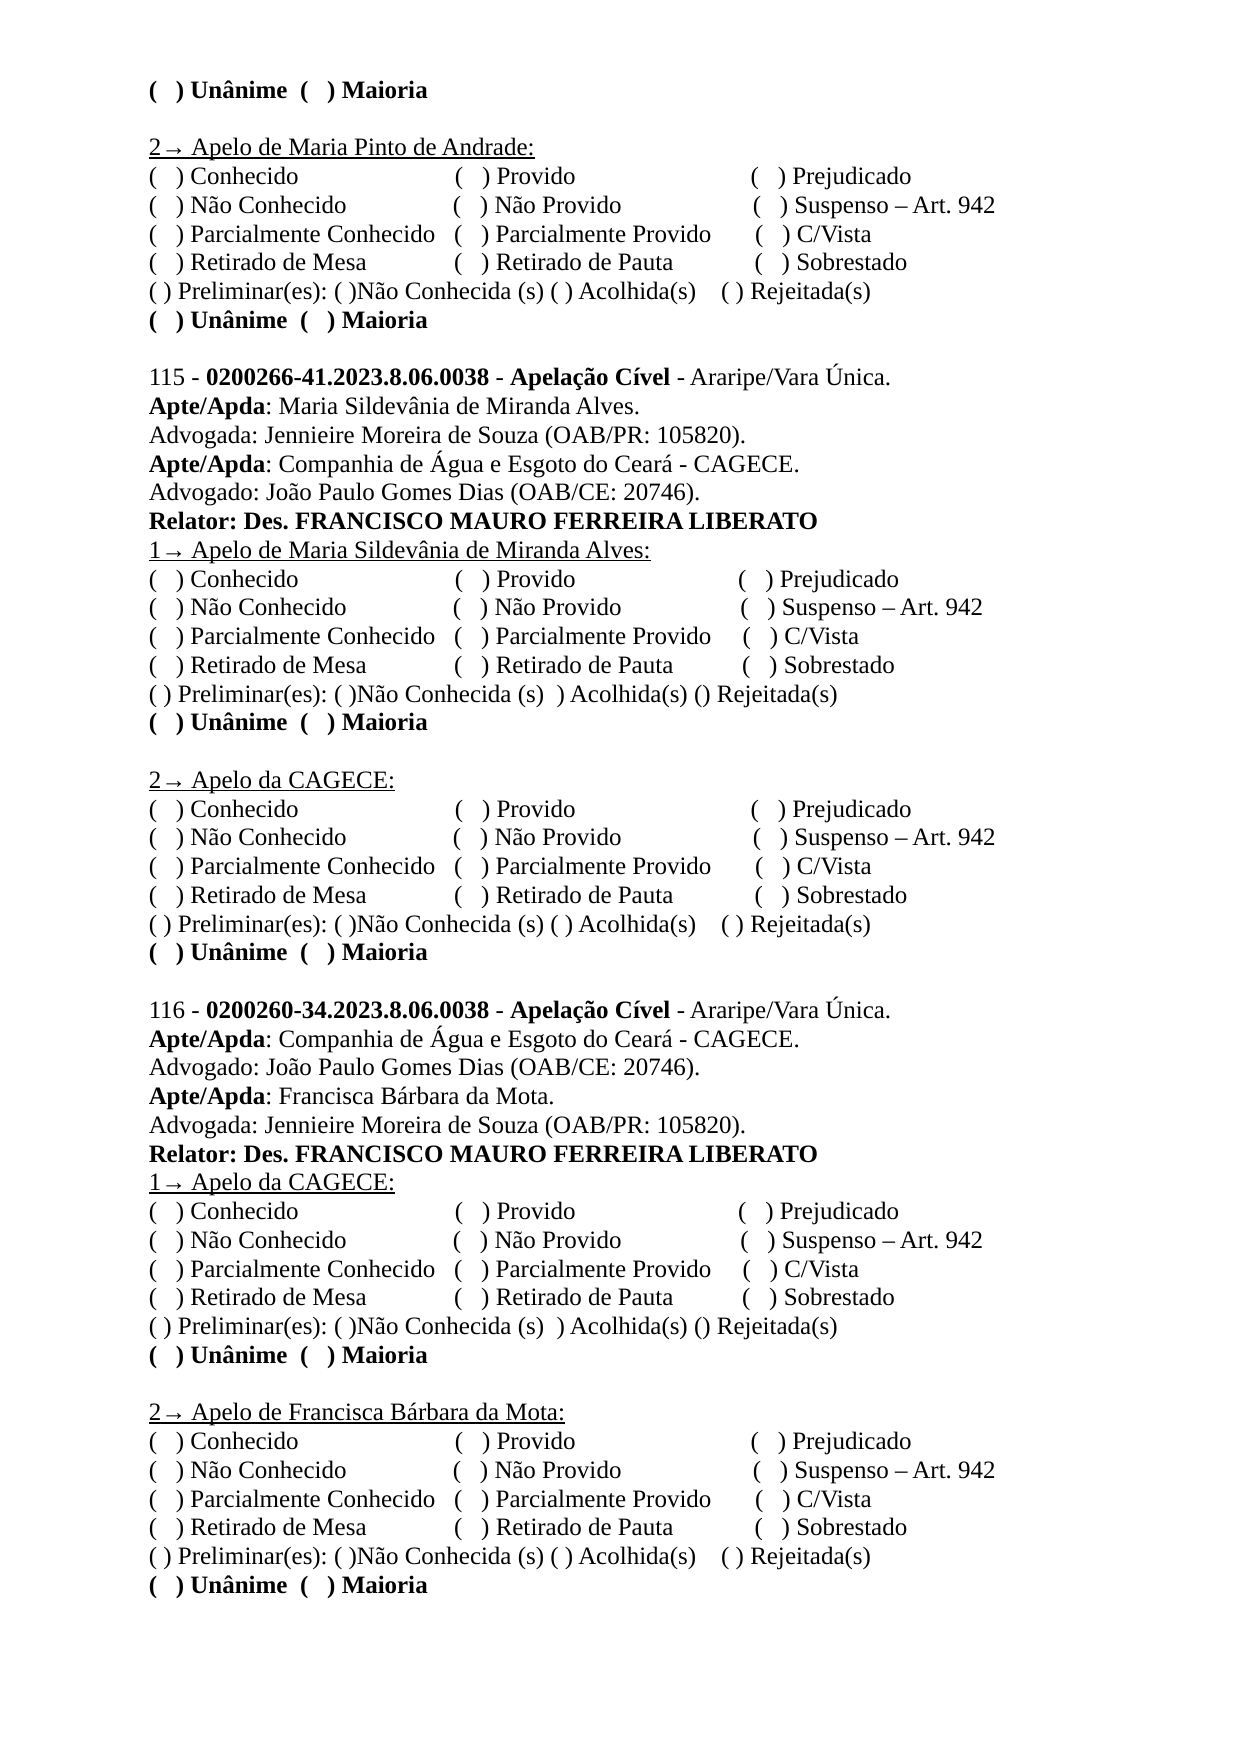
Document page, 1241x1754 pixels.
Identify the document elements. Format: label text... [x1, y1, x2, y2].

text ( ) Retirado de Mesa ( ) Retirado de Pauta ( ) Sobrestado [148, 880, 1158, 909]
text ( ) Não Conhecido ( ) Não Provido ( ) Suspenso – Art. 942 [148, 1455, 1158, 1484]
text ( ) Conhecido ( ) Provido ( ) Prejudicado [148, 1426, 1141, 1455]
text 115 - 0200266-41.2023.8.06.0038 - Apelação Cível - Araripe/Vara Única. [148, 362, 1141, 391]
text ( ) Unânime ( ) Maioria [148, 937, 1158, 966]
text ( ) Preliminar(es): ( )Não Conhecida (s) ) Acolhida(s) () Rejeitada(s) [148, 1311, 1158, 1340]
text ( ) Parcialmente Conhecido ( ) Parcialmente Provido ( ) C/Vista [148, 851, 1158, 880]
text Relator: Des. FRANCISCO MAURO FERREIRA LIBERATO [148, 506, 1141, 535]
text ( ) Preliminar(es): ( )Não Conhecida (s) ( ) Acolhida(s) ( ) Rejeitada(s) [148, 1541, 1158, 1570]
text ( ) Não Conhecido ( ) Não Provido ( ) Suspenso – Art. 942 [148, 190, 1158, 219]
text ( ) Parcialmente Conhecido ( ) Parcialmente Provido ( ) C/Vista [148, 1484, 1158, 1512]
text ( ) Conhecido ( ) Provido ( ) Prejudicado [148, 794, 1141, 822]
text ( ) Retirado de Mesa ( ) Retirado de Pauta ( ) Sobrestado [148, 1512, 1158, 1541]
text ( ) Parcialmente Conhecido ( ) Parcialmente Provido ( ) C/Vista [148, 1254, 1158, 1282]
text ( ) Parcialmente Conhecido ( ) Parcialmente Provido ( ) C/Vista [148, 219, 1158, 247]
text ( ) Retirado de Mesa ( ) Retirado de Pauta ( ) Sobrestado [148, 1282, 1158, 1311]
text Apte/Apda: Maria Sildevânia de Miranda Alves. [148, 391, 1141, 420]
text ( ) Não Conhecido ( ) Não Provido ( ) Suspenso – Art. 942 [148, 822, 1158, 851]
text Advogado: João Paulo Gomes Dias (OAB/CE: 20746). [148, 1052, 1141, 1081]
text ( ) Retirado de Mesa ( ) Retirado de Pauta ( ) Sobrestado [148, 247, 1158, 276]
text Advogada: Jennieire Moreira de Souza (OAB/PR: 105820). [148, 1110, 1141, 1139]
text ( ) Não Conhecido ( ) Não Provido ( ) Suspenso – Art. 942 [148, 1225, 1158, 1254]
text ( ) Unânime ( ) Maioria [148, 305, 1158, 334]
text ( ) Conhecido ( ) Provido ( ) Prejudicado [148, 1196, 1141, 1225]
text ( ) Preliminar(es): ( )Não Conhecida (s) ( ) Acolhida(s) ( ) Rejeitada(s) [148, 909, 1158, 937]
text 2→ Apelo da CAGECE: [148, 765, 1141, 794]
text 2→ Apelo de Francisca Bárbara da Mota: [148, 1397, 1141, 1426]
text ( ) Preliminar(es): ( )Não Conhecida (s) ) Acolhida(s) () Rejeitada(s) [148, 679, 1158, 707]
text 2→ Apelo de Maria Pinto de Andrade: [148, 132, 1141, 161]
text 116 - 0200260-34.2023.8.06.0038 - Apelação Cível - Araripe/Vara Única. [148, 995, 1141, 1024]
text ( ) Unânime ( ) Maioria [148, 1570, 1158, 1599]
text Relator: Des. FRANCISCO MAURO FERREIRA LIBERATO [148, 1139, 1141, 1167]
text 1→ Apelo da CAGECE: [148, 1167, 1141, 1196]
text ( ) Unânime ( ) Maioria [148, 1340, 1158, 1369]
text ( ) Unânime ( ) Maioria [148, 707, 1158, 736]
text ( ) Conhecido ( ) Provido ( ) Prejudicado [148, 161, 1141, 190]
text 1→ Apelo de Maria Sildevânia de Miranda Alves: [148, 535, 1141, 564]
text ( ) Parcialmente Conhecido ( ) Parcialmente Provido ( ) C/Vista [148, 621, 1158, 650]
text ( ) Unânime ( ) Maioria [148, 75, 1158, 104]
text ( ) Retirado de Mesa ( ) Retirado de Pauta ( ) Sobrestado [148, 650, 1158, 679]
text Advogado: João Paulo Gomes Dias (OAB/CE: 20746). [148, 477, 1141, 506]
text ( ) Preliminar(es): ( )Não Conhecida (s) ( ) Acolhida(s) ( ) Rejeitada(s) [148, 276, 1158, 305]
text Advogada: Jennieire Moreira de Souza (OAB/PR: 105820). [148, 420, 1141, 449]
text ( ) Não Conhecido ( ) Não Provido ( ) Suspenso – Art. 942 [148, 592, 1158, 621]
text Apte/Apda: Francisca Bárbara da Mota. [148, 1081, 1141, 1110]
text Apte/Apda: Companhia de Água e Esgoto do Ceará - CAGECE. [148, 449, 1141, 477]
text ( ) Conhecido ( ) Provido ( ) Prejudicado [148, 564, 1141, 592]
text Apte/Apda: Companhia de Água e Esgoto do Ceará - CAGECE. [148, 1024, 1141, 1052]
